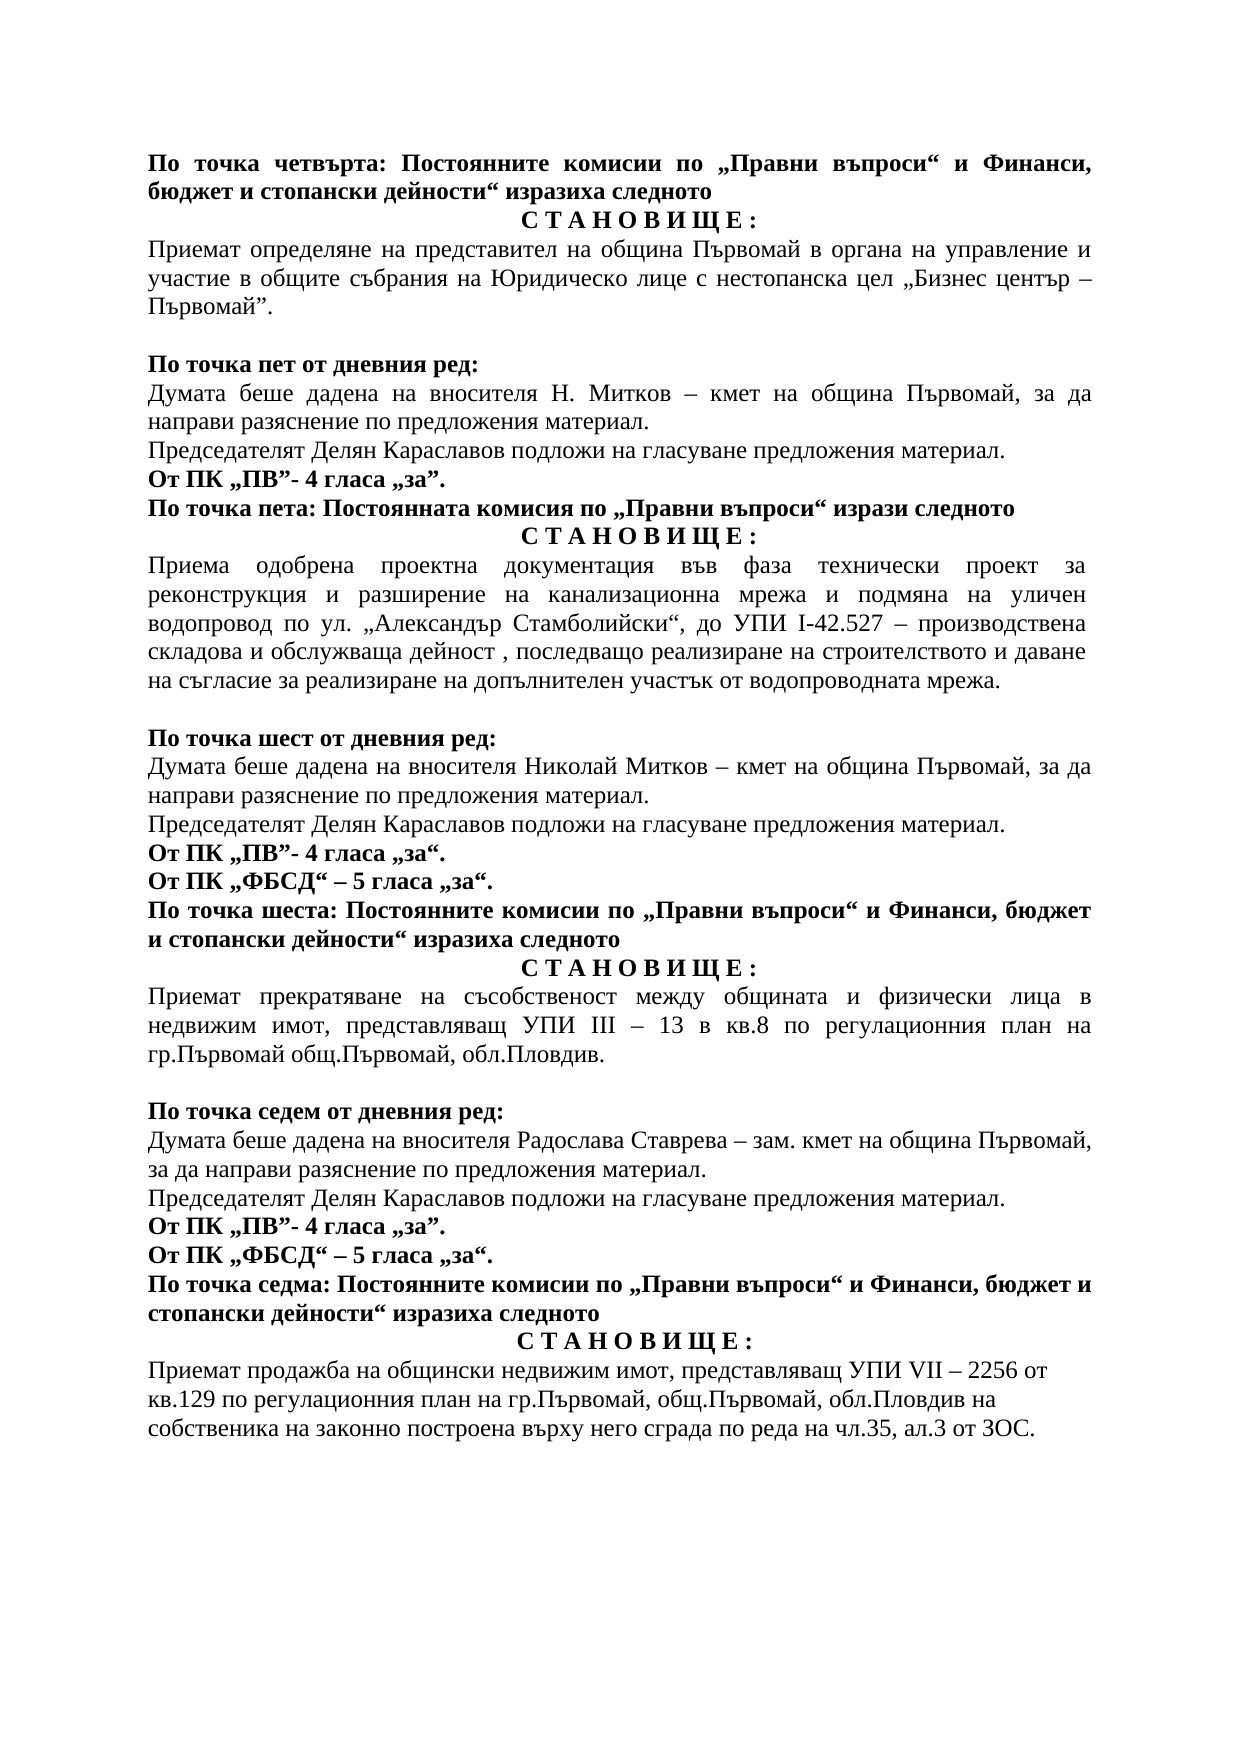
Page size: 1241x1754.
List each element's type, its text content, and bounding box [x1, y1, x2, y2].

text Председателят Делян Караславов подложи на гласуване предложения материал. [148, 1183, 1093, 1211]
text С Т А Н О В И Щ Е : [148, 205, 1093, 234]
text От ПК „ФБСД“ – 5 гласа „за“. [148, 1240, 1093, 1269]
text Председателят Делян Караславов подложи на гласуване предложения материал. [148, 809, 1093, 838]
text Приемат прекратяване на съсобственост между общината и физически лица в недвижим имот, представляващ УПИ ІІІ – 13 в кв.8 по регулационния план на гр.Първомай общ.Първомай, обл.Пловдив. [148, 981, 1093, 1068]
text Председателят Делян Караславов подложи на гласуване предложения материал. [148, 435, 1093, 464]
text От ПК „ПВ”- 4 гласа „за”. [148, 1211, 1093, 1240]
text От ПК „ПВ”- 4 гласа „за”. [148, 464, 1093, 493]
text Приемат продажба на общински недвижим имот, представляващ УПИ VII – 2256 от кв.129 по регулационния план на гр.Първомай, общ.Първомай, обл.Пловдив на собственика на законно построена върху него сграда по реда на чл.35, ал.3 от ЗОС. [148, 1355, 1093, 1441]
text По точка пет от дневния ред: [148, 349, 1093, 378]
text Думата беше дадена на вносителя Николай Митков – кмет на община Първомай, за да направи разяснение по предложения материал. [148, 751, 1093, 809]
text По точка шест от дневния ред: [148, 723, 1087, 751]
text Думата беше дадена на вносителя Н. Митков – кмет на община Първомай, за да направи разяснение по предложения материал. [148, 378, 1093, 435]
text С Т А Н О В И Щ Е : [148, 1326, 1093, 1355]
text С Т А Н О В И Щ Е : [148, 953, 1093, 981]
text По точка седма: Постоянните комисии по „Правни въпроси“ и Финанси, бюджет и стопански дейности“ изразиха следното [148, 1269, 1093, 1326]
text Приема одобрена проектна документация във фаза технически проект за реконструкция и разширение на канализационна мрежа и подмяна на уличен водопровод по ул. „Александър Стамболийски“, до УПИ I-42.527 – производствена складова и обслужваща дейност , последващо реализиране на строителството и даване на съгласие за реализиране на допълнителен участък от водопроводната мрежа. [148, 550, 1087, 694]
text По точка пета: Постоянната комисия по „Правни въпроси“ изрази следното [148, 493, 1093, 521]
text По точка шеста: Постоянните комисии по „Правни въпроси“ и Финанси, бюджет и стопански дейности“ изразиха следното [148, 895, 1093, 953]
text От ПК „ФБСД“ – 5 гласа „за“. [148, 866, 1093, 895]
text От ПК „ПВ”- 4 гласа „за“. [148, 838, 1093, 866]
text Приемат определяне на представител на община Първомай в органа на управление и участие в общите събрания на Юридическо лице с нестопанска цел „Бизнес център – Първомай”. [148, 234, 1093, 320]
text По точка седем от дневния ред: [148, 1096, 1087, 1125]
text С Т А Н О В И Щ Е : [148, 521, 1093, 550]
text По точка четвърта: Постоянните комисии по „Правни въпроси“ и Финанси, бюджет и стопански дейности“ изразиха следното [148, 148, 1093, 205]
text Думата беше дадена на вносителя Радослава Ставрева – зам. кмет на община Първомай, за да направи разяснение по предложения материал. [148, 1125, 1093, 1183]
